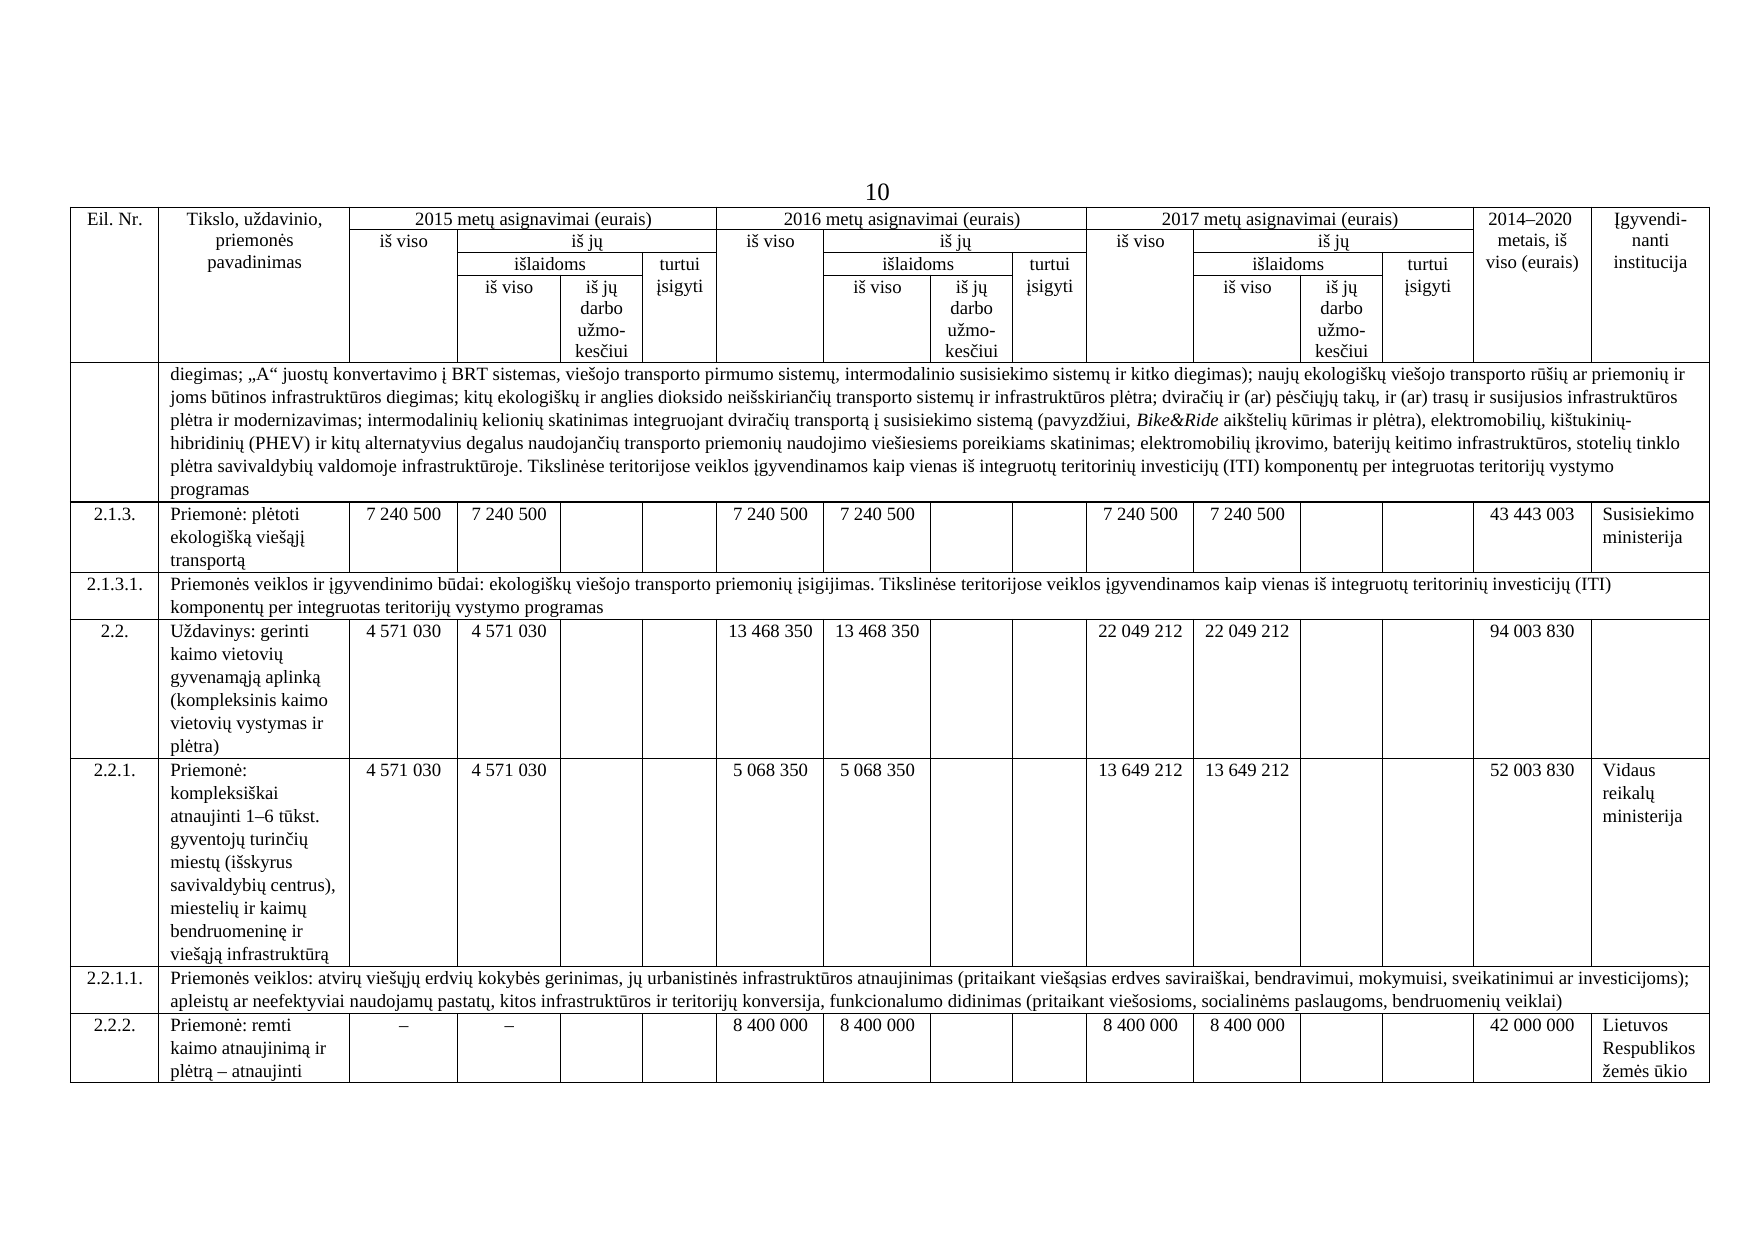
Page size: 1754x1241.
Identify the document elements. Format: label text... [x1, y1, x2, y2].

table_cell 2.1.3.1. [71, 573, 158, 619]
table_cell 2.2.2. [71, 1014, 158, 1082]
table_cell 2.2.1.1. [71, 967, 158, 1013]
table_cell – [458, 1014, 560, 1082]
table_cell išlaidoms [1194, 253, 1382, 274]
table_cell iš viso [824, 276, 930, 362]
table_cell turtui įsigyti [643, 253, 716, 362]
table_header Eil. Nr. [71, 208, 158, 362]
table_header 2015 metų asignavimai (eurais) [350, 208, 716, 229]
table_cell [1383, 620, 1473, 758]
table_cell [1301, 1014, 1382, 1082]
table_cell iš viso [1194, 276, 1300, 362]
table_cell 8 400 000 [1087, 1014, 1193, 1082]
table_cell – [350, 1014, 457, 1082]
table_cell 7 240 500 [824, 503, 930, 572]
table_cell [561, 503, 642, 572]
table_cell išlaidoms [458, 253, 642, 274]
table_cell 7 240 500 [1194, 503, 1300, 572]
table_cell [1013, 759, 1086, 966]
table_cell Uždavinys: gerinti kaimo vietovių gyvenamąją aplinką (kompleksinis kaimo vietovių vystymas ir plėtra) [159, 620, 349, 758]
table_cell [931, 503, 1012, 572]
table_cell 5 068 350 [824, 759, 930, 966]
table_cell [1592, 620, 1709, 758]
table_cell 2.2.1. [71, 759, 158, 966]
table_cell 13 649 212 [1194, 759, 1300, 966]
table_cell 7 240 500 [458, 503, 560, 572]
table_cell iš viso [1087, 230, 1193, 362]
table_cell 22 049 212 [1194, 620, 1300, 758]
table_cell iš jų darbo užmo-kesčiui [1301, 276, 1382, 362]
table_cell iš jų [1194, 230, 1473, 252]
table_cell [1013, 1014, 1086, 1082]
table_cell 13 649 212 [1087, 759, 1193, 966]
table_cell 2.1.3. [71, 503, 158, 572]
table_cell Priemonės veiklos: atvirų viešųjų erdvių kokybės gerinimas, jų urbanistinės infrastruktūros atnaujinimas (pritaikant viešąsias erdves saviraiškai, bendravimui, mokymuisi, sveikatinimui ar investicijoms); apleistų ar neefektyviai naudojamų pastatų, kitos infrastruktūros ir teritorijų konversija, funkcionalumo didinimas (pritaikant viešosioms, socialinėms paslaugoms, bendruomenių veiklai) [159, 967, 1709, 1013]
table_header Įgyvendi-nanti institucija [1592, 208, 1709, 362]
table_cell [1301, 620, 1382, 758]
table_cell [931, 1014, 1012, 1082]
table_cell iš jų [458, 230, 716, 252]
table_cell turtui įsigyti [1383, 253, 1473, 362]
table_cell 4 571 030 [458, 759, 560, 966]
table_cell [643, 620, 716, 758]
table_cell diegimas; „A“ juostų konvertavimo į BRT sistemas, viešojo transporto pirmumo sistemų, intermodalinio susisiekimo sistemų ir kitko diegimas); naujų ekologiškų viešojo transporto rūšių ar priemonių ir joms būtinos infrastruktūros diegimas; kitų ekologiškų ir anglies dioksido neišskiriančių transporto sistemų ir infrastruktūros plėtra; dviračių ir (ar) pėsčiųjų takų, ir (ar) trasų ir susijusios infrastruktūros plėtra ir modernizavimas; intermodalinių kelionių skatinimas integruojant dviračių transportą į susisiekimo sistemą (pavyzdžiui, Bike&Ride aikštelių kūrimas ir plėtra), elektromobilių, kištukinių-hibridinių (PHEV) ir kitų alternatyvius degalus naudojančių transporto priemonių naudojimo viešiesiems poreikiams skatinimas; elektromobilių įkrovimo, baterijų keitimo infrastruktūros, stotelių tinklo plėtra savivaldybių valdomoje infrastruktūroje. Tikslinėse teritorijose veiklos įgyvendinamos kaip vienas iš integruotų teritorinių investicijų (ITI) komponentų per integruotas teritorijų vystymo programas [159, 363, 1709, 501]
table_cell [931, 759, 1012, 966]
table_cell [931, 620, 1012, 758]
table_cell [561, 620, 642, 758]
table_cell [1013, 620, 1086, 758]
table_cell 94 003 830 [1474, 620, 1591, 758]
table_cell išlaidoms [824, 253, 1012, 274]
table_cell turtui įsigyti [1013, 253, 1086, 362]
table_cell iš jų darbo užmo-kesčiui [561, 276, 642, 362]
table_cell [1301, 503, 1382, 572]
table_header 2014–2020 metais, iš viso (eurais) [1474, 208, 1591, 362]
table_cell [561, 1014, 642, 1082]
table_header 2017 metų asignavimai (eurais) [1087, 208, 1473, 229]
table_cell [71, 363, 158, 501]
table_cell [1013, 503, 1086, 572]
table_cell iš viso [350, 230, 457, 362]
table_cell 7 240 500 [1087, 503, 1193, 572]
table_header 2016 metų asignavimai (eurais) [717, 208, 1086, 229]
table_cell [1383, 1014, 1473, 1082]
table_cell 43 443 003 [1474, 503, 1591, 572]
table_cell 22 049 212 [1087, 620, 1193, 758]
table_header Tikslo, uždavinio, priemonės pavadinimas [159, 208, 349, 362]
table_cell [643, 759, 716, 966]
table_cell iš viso [717, 230, 823, 362]
table_cell [1383, 759, 1473, 966]
table_cell 8 400 000 [717, 1014, 823, 1082]
table_cell 13 468 350 [824, 620, 930, 758]
table_cell 4 571 030 [350, 620, 457, 758]
table_cell 42 000 000 [1474, 1014, 1591, 1082]
table_cell Priemonė: plėtoti ekologišką viešąjį transportą [159, 503, 349, 572]
table_cell Lietuvos Respublikos žemės ūkio [1592, 1014, 1709, 1082]
table_cell Susisiekimo ministerija [1592, 503, 1709, 572]
table_cell [1383, 503, 1473, 572]
table_cell [1301, 759, 1382, 966]
table_cell iš viso [458, 276, 560, 362]
table_cell Priemonė: kompleksiškai atnaujinti 1–6 tūkst. gyventojų turinčių miestų (išskyrus savivaldybių centrus), miestelių ir kaimų bendruomeninę ir viešąją infrastruktūrą [159, 759, 349, 966]
table_cell iš jų darbo užmo-kesčiui [931, 276, 1012, 362]
table_cell iš jų [824, 230, 1086, 252]
table_cell [643, 503, 716, 572]
table_cell 13 468 350 [717, 620, 823, 758]
table_cell 7 240 500 [350, 503, 457, 572]
table_cell 5 068 350 [717, 759, 823, 966]
table_cell Priemonės veiklos ir įgyvendinimo būdai: ekologiškų viešojo transporto priemonių įsigijimas. Tikslinėse teritorijose veiklos įgyvendinamos kaip vienas iš integruotų teritorinių investicijų (ITI) komponentų per integruotas teritorijų vystymo programas [159, 573, 1709, 619]
table_cell 8 400 000 [824, 1014, 930, 1082]
table_cell 4 571 030 [350, 759, 457, 966]
table_cell Vidaus reikalų ministerija [1592, 759, 1709, 966]
table_cell 52 003 830 [1474, 759, 1591, 966]
table_cell 2.2. [71, 620, 158, 758]
table_cell 7 240 500 [717, 503, 823, 572]
table_cell Priemonė: remti kaimo atnaujinimą ir plėtrą – atnaujinti [159, 1014, 349, 1082]
table_cell [561, 759, 642, 966]
table_cell [643, 1014, 716, 1082]
table_cell 8 400 000 [1194, 1014, 1300, 1082]
table_cell 4 571 030 [458, 620, 560, 758]
